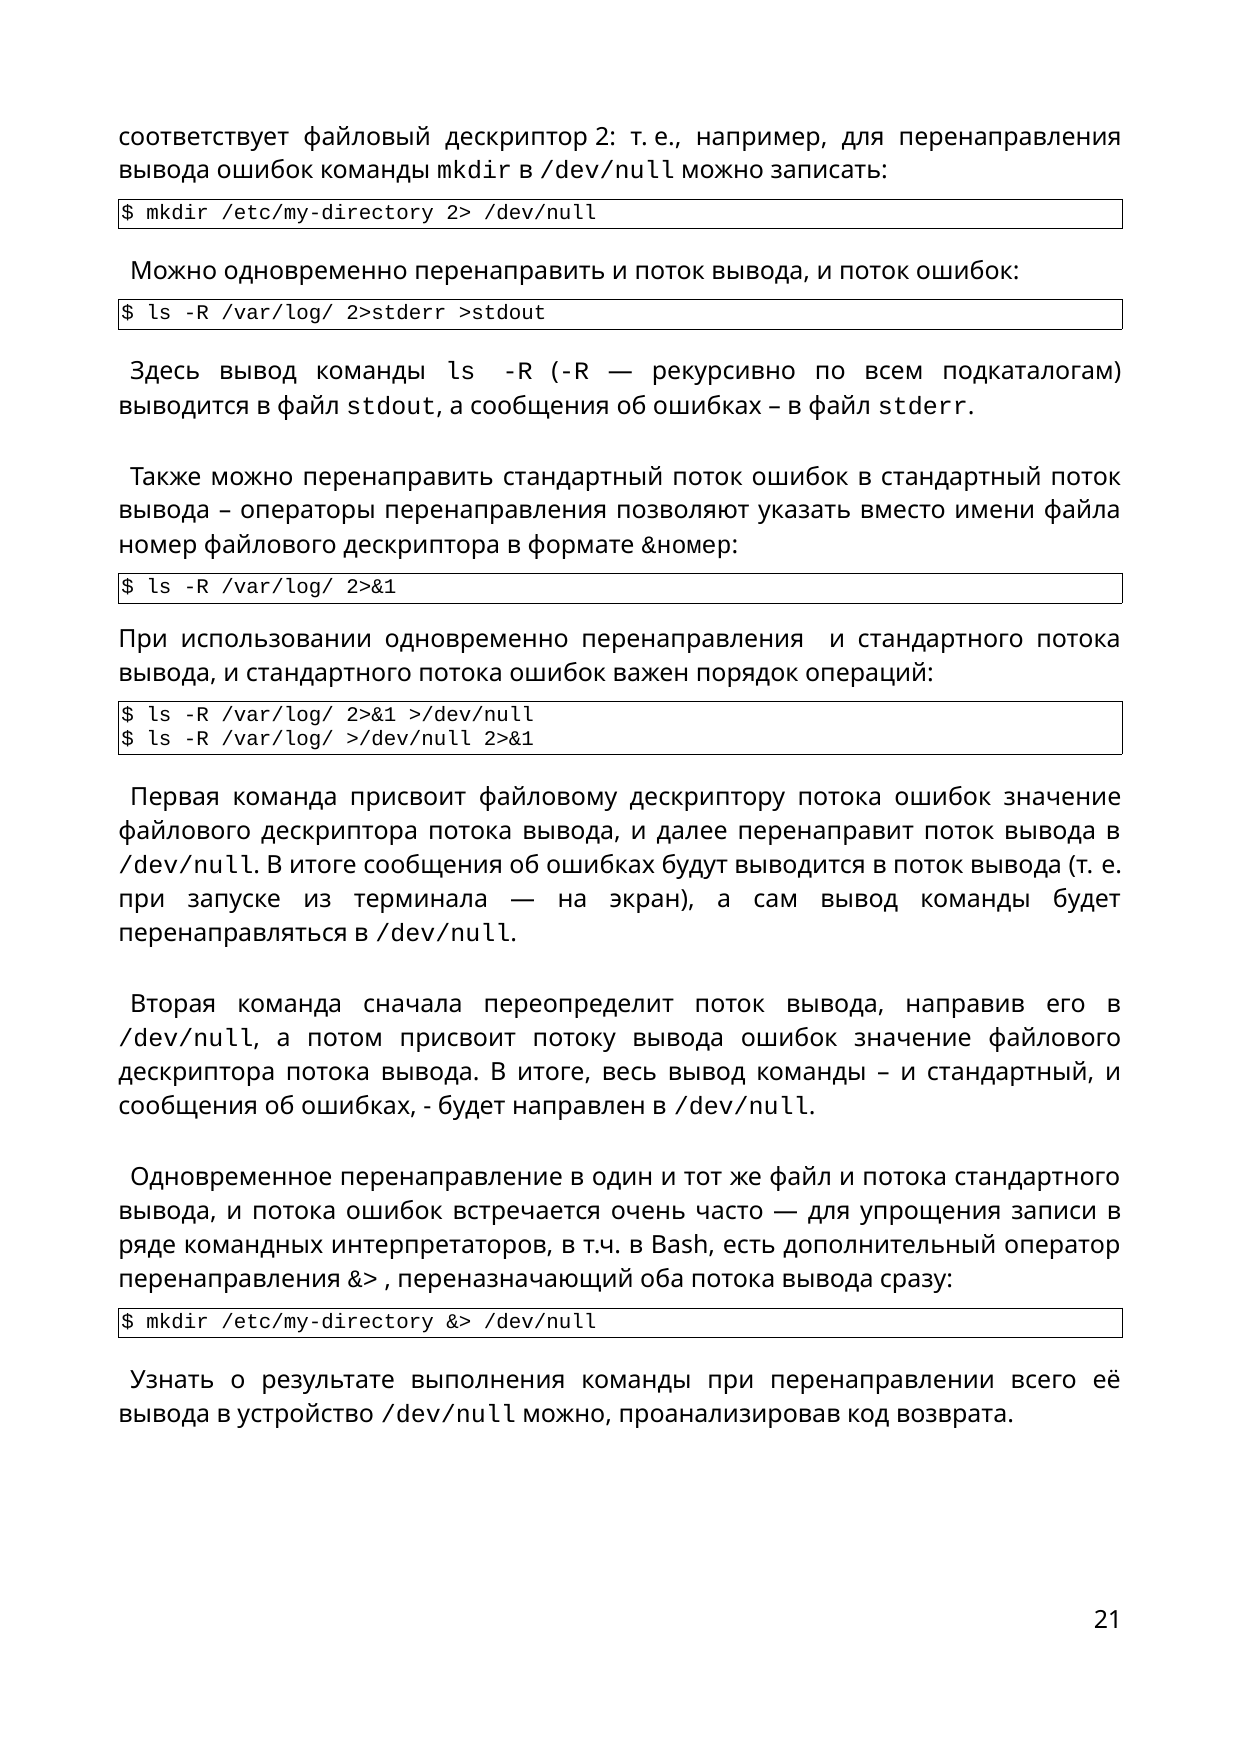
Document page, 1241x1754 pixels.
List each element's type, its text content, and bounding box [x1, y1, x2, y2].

text $ mkdir /etc/my-directory 2> /dev/null [119, 200, 1122, 228]
text $ ls -R /var/log/ 2>stderr >stdout [119, 300, 1122, 329]
text При использовании одновременно перенаправления и стандартного потока вывода, и стандартного потока ошибок важен порядок операций: [118, 620, 1122, 688]
text $ ls -R /var/log/ 2>&1 >/dev/null [119, 702, 1122, 724]
text Также можно перенаправить стандартный поток ошибок в стандартный поток вывода – операторы перенаправления позволяют указать вместо имени файла номер файлового дескриптора в формате &номер: [118, 458, 1122, 561]
text Здесь вывод команды ls -R (-R — рекурсивно по всем подкаталогам) выводится в файл stdout, а сообщения об ошибках – в файл stderr. [118, 353, 1122, 422]
text $ ls -R /var/log/ 2>&1 [119, 574, 1122, 603]
text Вторая команда сначала переопределит поток вывода, направив его в /dev/null, а потом присвоит потоку вывода ошибок значение файлового дескриптора потока вывода. В итоге, весь вывод команды – и стандартный, и сообщения об ошибках, - будет направлен в /dev/null. [118, 986, 1122, 1122]
text Узнать о результате выполнения команды при перенаправлении всего её вывода в устройство /dev/null можно, проанализировав код возврата. [118, 1362, 1122, 1430]
text $ mkdir /etc/my-directory &> /dev/null [119, 1309, 1122, 1337]
text Можно одновременно перенаправить и поток вывода, и поток ошибок: [118, 253, 1122, 287]
text Одновременное перенаправление в один и тот же файл и потока стандартного вывода, и потока ошибок встречается очень часто — для упрощения записи в ряде командных интерпретаторов, в т.ч. в Bash, есть дополнительный оператор перенаправления &> , переназначающий оба потока вывода сразу: [118, 1159, 1122, 1295]
text Первая команда присвоит файловому дескриптору потока ошибок значение файлового дескриптора потока вывода, и далее перенаправит поток вывода в /dev/null. В итоге сообщения об ошибках будут выводится в поток вывода (т. е. при запуске из терминала — на экран), а сам вывод команды будет перенаправляться в /dev/null. [118, 778, 1122, 949]
text $ ls -R /var/log/ >/dev/null 2>&1 [119, 724, 1122, 754]
text соответствует файловый дескриптор 2: т. е., например, для перенаправления вывода ошибок команды mkdir в /dev/null можно записать: [118, 118, 1122, 186]
